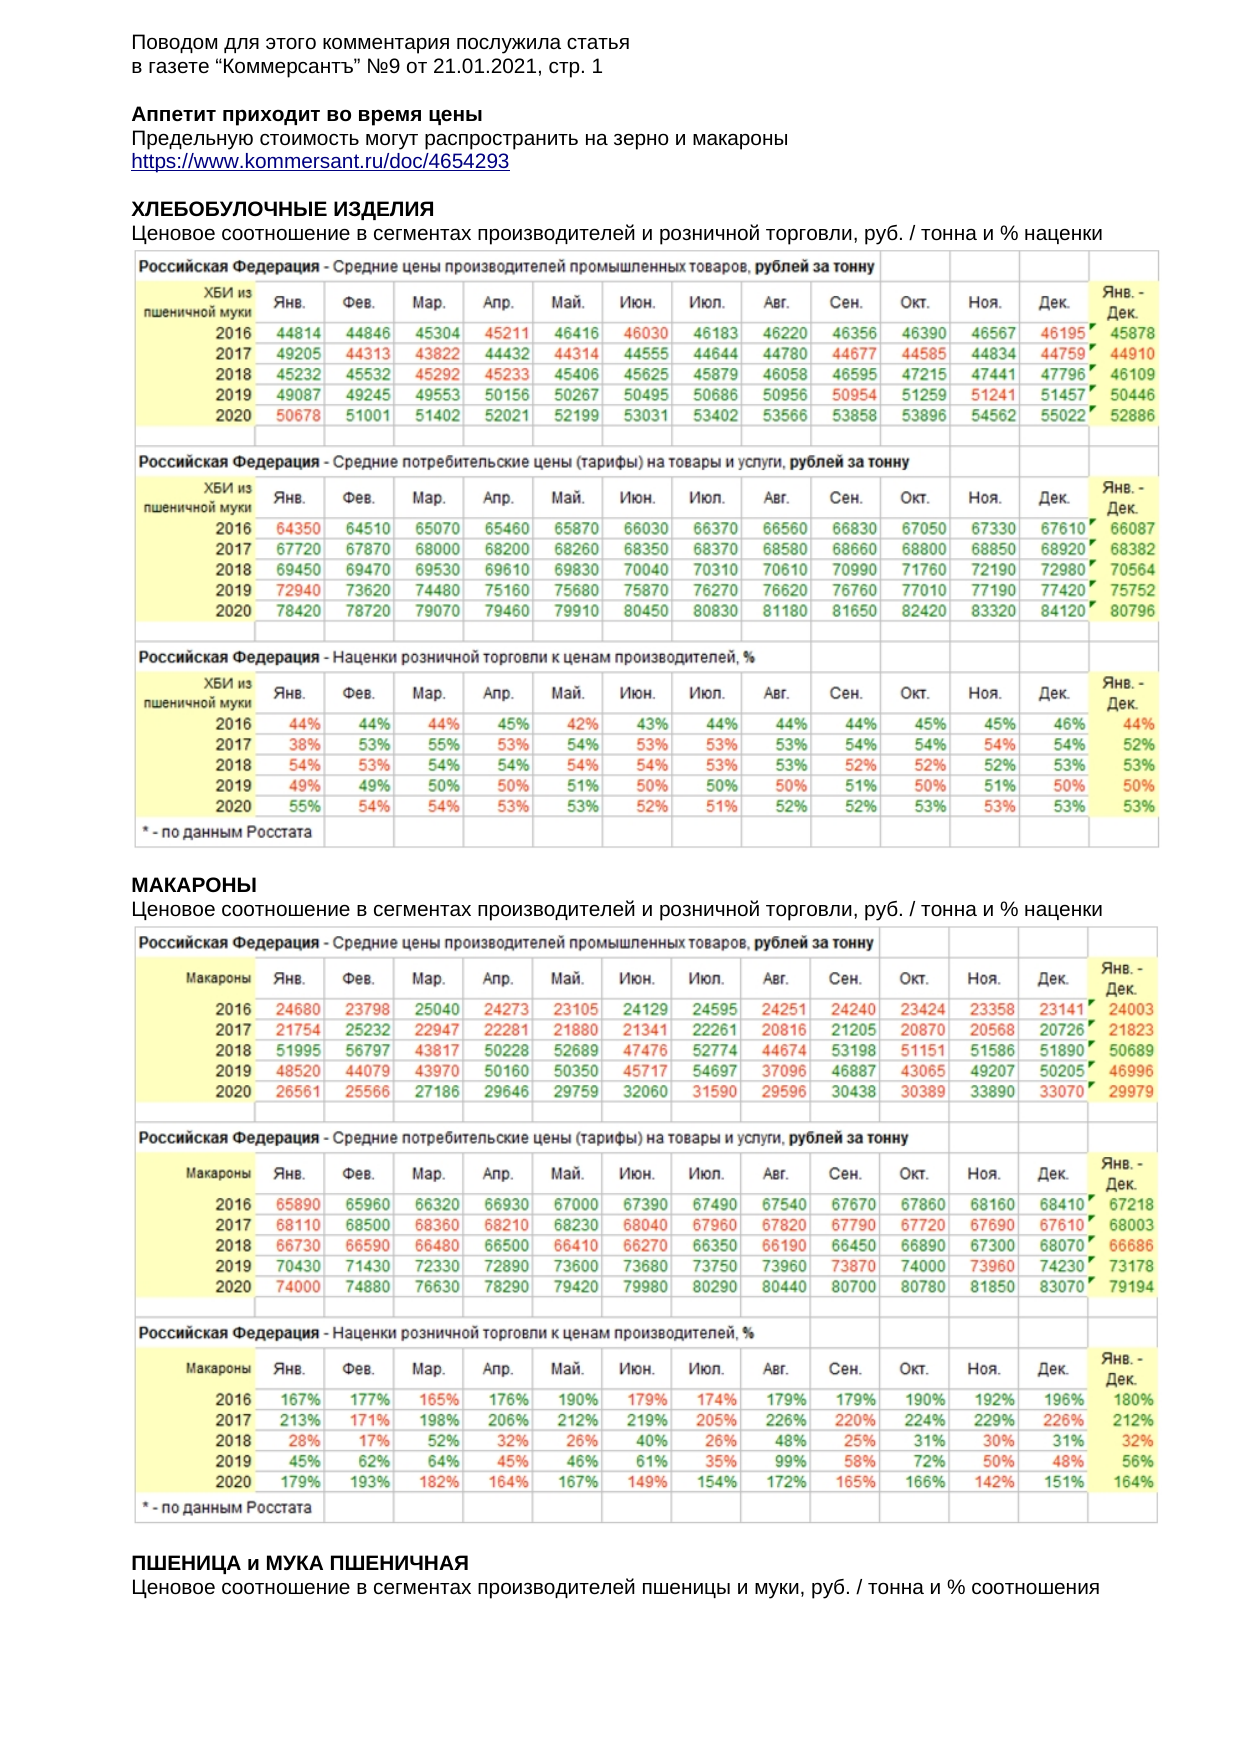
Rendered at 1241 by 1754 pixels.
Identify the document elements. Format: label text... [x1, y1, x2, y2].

text https://www.kommersant.ru/doc/4654293 [131, 149, 1162, 173]
text Ценовое соотношение в сегментах производителей и розничной торговли, руб. / тонна и % наценки [131, 221, 1162, 245]
text Предельную стоимость могут распространить на зерно и макароны [131, 125, 1162, 149]
text ПШЕНИЦА и МУКА ПШЕНИЧНАЯ [131, 1551, 1162, 1575]
text Поводом для этого комментария послужила статья [131, 29, 1162, 53]
text МАКАРОНЫ [131, 873, 1162, 897]
text Ценовое соотношение в сегментах производителей пшеницы и муки, руб. / тонна и % соотношения [131, 1575, 1162, 1599]
text в газете “Коммерсантъ” №9 от 21.01.2021, стр. 1 [131, 53, 1162, 77]
text Ценовое соотношение в сегментах производителей и розничной торговли, руб. / тонна и % наценки [131, 897, 1162, 921]
text ХЛЕБОБУЛОЧНЫЕ ИЗДЕЛИЯ [131, 197, 1162, 221]
text Аппетит приходит во время цены [131, 101, 1162, 125]
